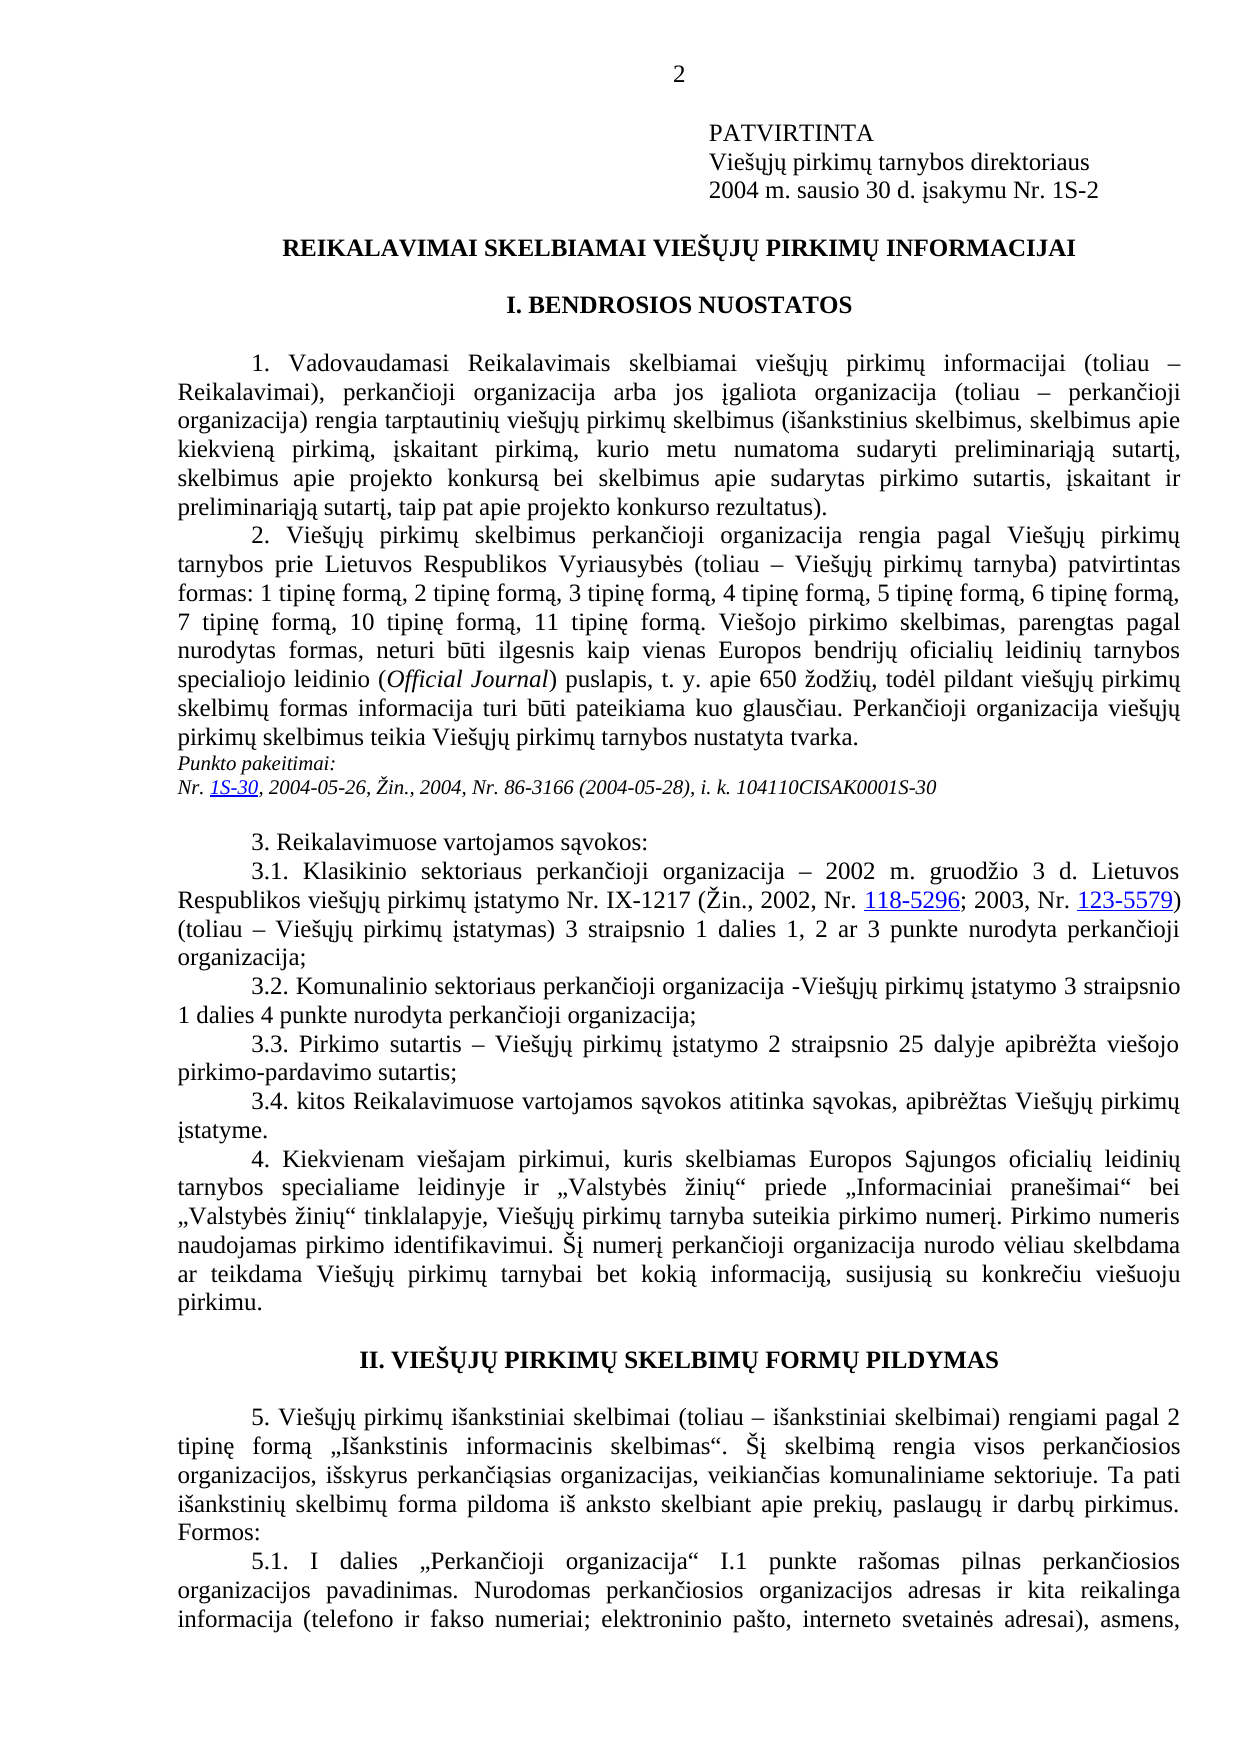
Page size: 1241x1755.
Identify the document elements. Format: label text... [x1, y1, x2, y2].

text 5. Viešųjų pirkimų išankstiniai skelbimai (toliau – išankstiniai skelbimai) rengiami pagal 2 tipinę formą „Išankstinis informacinis skelbimas“. Šį skelbimą rengia visos perkančiosios organizacijos, išskyrus perkančiąsias organizacijas, veikiančias komunaliniame sektoriuje. Ta pati išankstinių skelbimų forma pildoma iš anksto skelbiant apie prekių, paslaugų ir darbų pirkimus. Formos: [177, 1402, 1181, 1546]
text Viešųjų pirkimų tarnybos direktoriaus [177, 147, 1181, 176]
text 3. Reikalavimuose vartojamos sąvokos: [177, 827, 1181, 856]
text 4. Kiekvienam viešajam pirkimui, kuris skelbiamas Europos Sąjungos oficialių leidinių tarnybos specialiame leidinyje ir „Valstybės žinių“ priede „Informaciniai pranešimai“ bei „Valstybės žinių“ tinklalapyje, Viešųjų pirkimų tarnyba suteikia pirkimo numerį. Pirkimo numeris naudojamas pirkimo identifikavimui. Šį numerį perkančioji organizacija nurodo vėliau skelbdama ar teikdama Viešųjų pirkimų tarnybai bet kokią informaciją, susijusią su konkrečiu viešuoju pirkimu. [177, 1144, 1181, 1316]
text 3.2. Komunalinio sektoriaus perkančioji organizacija -Viešųjų pirkimų įstatymo 3 straipsnio 1 dalies 4 punkte nurodyta perkančioji organizacija; [177, 971, 1181, 1029]
text I. BENDROSIOS NUOSTATOS [177, 291, 1181, 319]
text 3.1. Klasikinio sektoriaus perkančioji organizacija – 2002 m. gruodžio 3 d. Lietuvos Respublikos viešųjų pirkimų įstatymo Nr. IX-1217 (Žin., 2002, Nr. 118-5296; 2003, Nr. 123-5579) (toliau – Viešųjų pirkimų įstatymas) 3 straipsnio 1 dalies 1, 2 ar 3 punkte nurodyta perkančioji organizacija; [177, 856, 1181, 971]
text Nr. 1S-30, 2004-05-26, Žin., 2004, Nr. 86-3166 (2004-05-28), i. k. 104110CISAK0001S-30 [177, 775, 1181, 799]
text 2. Viešųjų pirkimų skelbimus perkančioji organizacija rengia pagal Viešųjų pirkimų tarnybos prie Lietuvos Respublikos Vyriausybės (toliau – Viešųjų pirkimų tarnyba) patvirtintas formas: 1 tipinę formą, 2 tipinę formą, 3 tipinę formą, 4 tipinę formą, 5 tipinę formą, 6 tipinę formą, 7 tipinę formą, 10 tipinę formą, 11 tipinę formą. Viešojo pirkimo skelbimas, parengtas pagal nurodytas formas, neturi būti ilgesnis kaip vienas Europos bendrijų oficialių leidinių tarnybos specialiojo leidinio (Official Journal) puslapis, t. y. apie 650 žodžių, todėl pildant viešųjų pirkimų skelbimų formas informacija turi būti pateikiama kuo glausčiau. Perkančioji organizacija viešųjų pirkimų skelbimus teikia Viešųjų pirkimų tarnybos nustatyta tvarka. [177, 521, 1181, 751]
text REIKALAVIMAI SKELBIAMAI VIEŠŲJŲ PIRKIMŲ INFORMACIJAI [177, 233, 1181, 262]
text 5.1. I dalies „Perkančioji organizacija“ I.1 punkte rašomas pilnas perkančiosios organizacijos pavadinimas. Nurodomas perkančiosios organizacijos adresas ir kita reikalinga informacija (telefono ir fakso numeriai; elektroninio pašto, interneto svetainės adresai), asmens, [177, 1546, 1181, 1632]
text 1. Vadovaudamasi Reikalavimais skelbiamai viešųjų pirkimų informacijai (toliau – Reikalavimai), perkančioji organizacija arba jos įgaliota organizacija (toliau – perkančioji organizacija) rengia tarptautinių viešųjų pirkimų skelbimus (išankstinius skelbimus, skelbimus apie kiekvieną pirkimą, įskaitant pirkimą, kurio metu numatoma sudaryti preliminariąją sutartį, skelbimus apie projekto konkursą bei skelbimus apie sudarytas pirkimo sutartis, įskaitant ir preliminariąją sutartį, taip pat apie projekto konkurso rezultatus). [177, 348, 1181, 521]
text 3.4. kitos Reikalavimuose vartojamos sąvokos atitinka sąvokas, apibrėžtas Viešųjų pirkimų įstatyme. [177, 1086, 1181, 1144]
text II. VIEŠŲJŲ PIRKIMŲ SKELBIMŲ FORMŲ PILDYMAS [177, 1345, 1181, 1374]
text PATVIRTINTA [709, 118, 1181, 147]
text Punkto pakeitimai: [177, 751, 1181, 775]
text 2004 m. sausio 30 d. įsakymu Nr. 1S-2 [177, 176, 1181, 204]
text 3.3. Pirkimo sutartis – Viešųjų pirkimų įstatymo 2 straipsnio 25 dalyje apibrėžta viešojo pirkimo-pardavimo sutartis; [177, 1029, 1181, 1086]
